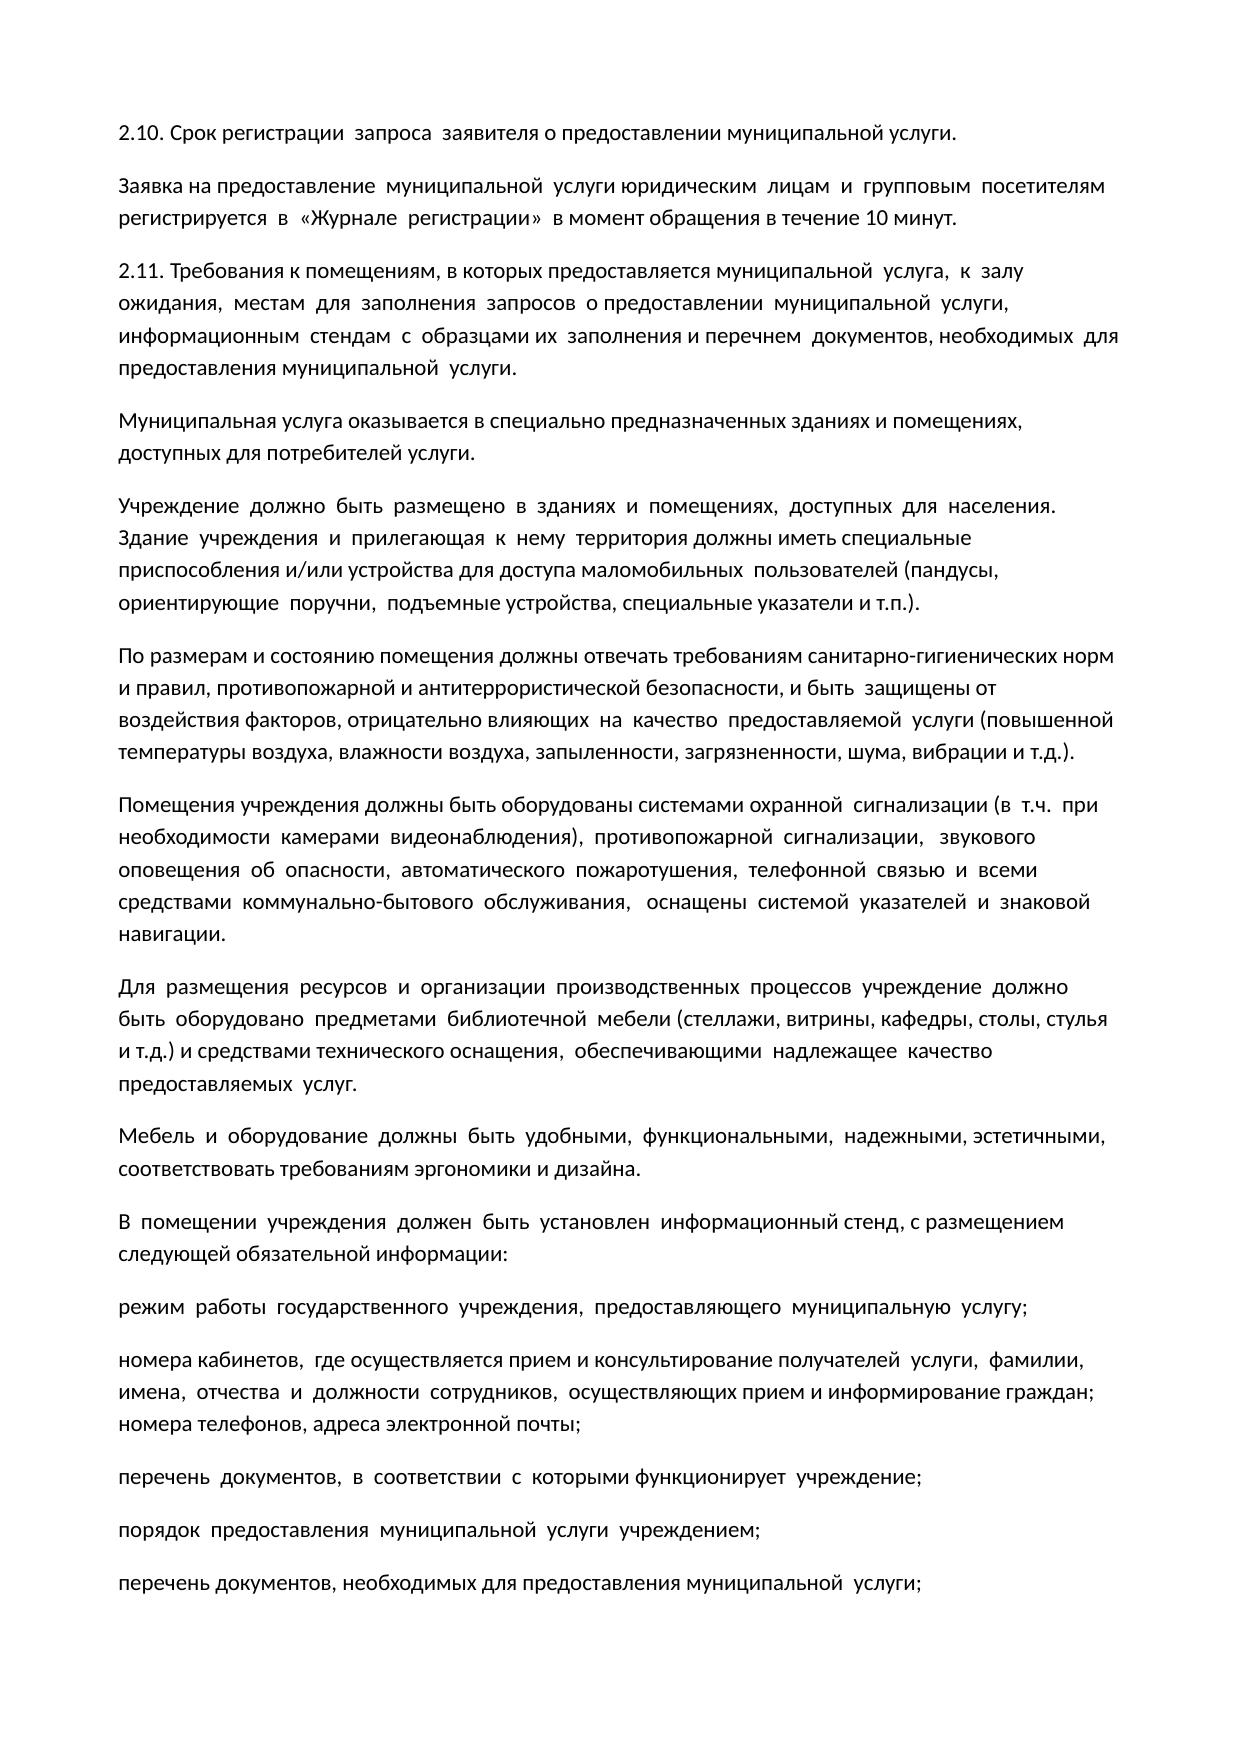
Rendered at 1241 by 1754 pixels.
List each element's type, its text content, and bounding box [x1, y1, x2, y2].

text По размерам и состоянию помещения должны отвечать требованиям санитарно-гигиенических норм и правил, противопожарной и антитеррористической безопасности, и быть защищены от воздействия факторов, отрицательно влияющих на качество предоставляемой услуги (повышенной температуры воздуха, влажности воздуха, запыленности, загрязненности, шума, вибрации и т.д.). [118, 641, 1122, 765]
text Заявка на предоставление муниципальной услуги юридическим лицам и групповым посетителям регистрируется в «Журнале регистрации» в момент обращения в течение 10 минут. [118, 171, 1122, 231]
text порядок предоставления муниципальной услуги учреждением; [118, 1516, 1122, 1543]
text Учреждение должно быть размещено в зданиях и помещениях, доступных для населения. Здание учреждения и прилегающая к нему территория должны иметь специальные приспособления и/или устройства для доступа маломобильных пользователей (пандусы, ориентирующие поручни, подъемные устройства, специальные указатели и т.п.). [118, 491, 1122, 616]
text номера кабинетов, где осуществляется прием и консультирование получателей услуги, фамилии, имена, отчества и должности сотрудников, осуществляющих прием и информирование граждан; номера телефонов, адреса электронной почты; [118, 1345, 1122, 1437]
text Мебель и оборудование должны быть удобными, функциональными, надежными, эстетичными, соответствовать требованиям эргономики и дизайна. [118, 1122, 1122, 1182]
text Для размещения ресурсов и организации производственных процессов учреждение должно быть оборудовано предметами библиотечной мебели (стеллажи, витрины, кафедры, столы, стулья и т.д.) и средствами технического оснащения, обеспечивающими надлежащее качество предоставляемых услуг. [118, 972, 1122, 1097]
text режим работы государственного учреждения, предоставляющего муниципальную услугу; [118, 1292, 1122, 1320]
text перечень документов, необходимых для предоставления муниципальной услуги; [118, 1568, 1122, 1597]
text 2.10. Срок регистрации запроса заявителя о предоставлении муниципальной услуги. [118, 118, 1122, 146]
text перечень документов, в соответствии с которыми функционирует учреждение; [118, 1462, 1122, 1491]
text Муниципальная услуга оказывается в специально предназначенных зданиях и помещениях, доступных для потребителей услуги. [118, 406, 1122, 466]
text 2.11. Требования к помещениям, в которых предоставляется муниципальной услуга, к залу ожидания, местам для заполнения запросов о предоставлении муниципальной услуги, информационным стендам с образцами их заполнения и перечнем документов, необходимых для предоставления муниципальной услуги. [118, 256, 1122, 381]
text В помещении учреждения должен быть установлен информационный стенд, с размещением следующей обязательной информации: [118, 1207, 1122, 1267]
text Помещения учреждения должны быть оборудованы системами охранной сигнализации (в т.ч. при необходимости камерами видеонаблюдения), противопожарной сигнализации, звукового оповещения об опасности, автоматического пожаротушения, телефонной связью и всеми средствами коммунально-бытового обслуживания, оснащены системой указателей и знаковой навигации. [118, 790, 1122, 947]
